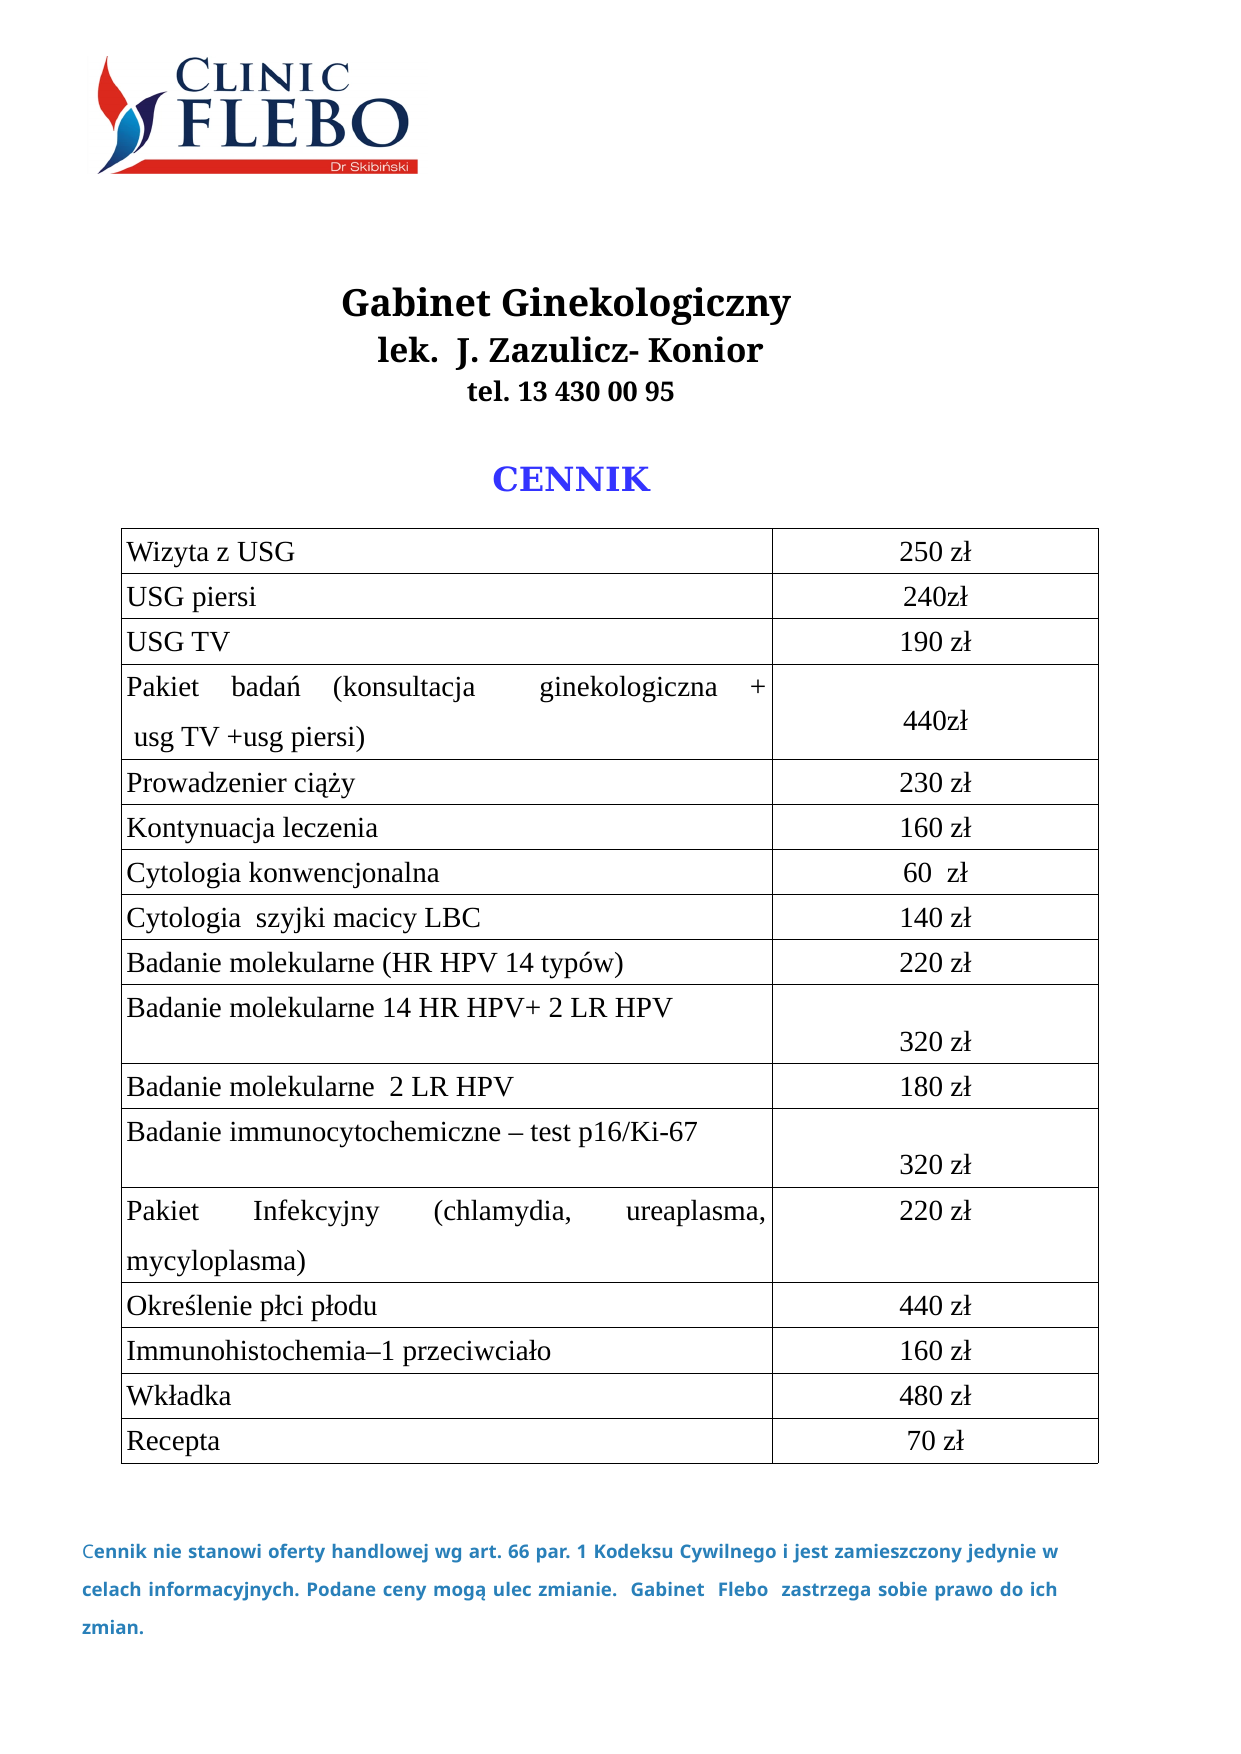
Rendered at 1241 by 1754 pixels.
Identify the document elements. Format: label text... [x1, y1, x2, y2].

table_cell Badanie immunocytochemiczne – test p16/Ki-67 [122, 1109, 772, 1187]
table_cell 160 zł [773, 1328, 1098, 1372]
table_cell 220 zł [773, 940, 1098, 984]
table_cell USG TV [122, 619, 772, 663]
table_header Wizyta z USG [122, 529, 772, 573]
table_cell Wkładka [122, 1374, 772, 1417]
table_cell 220 zł [773, 1188, 1098, 1282]
table_cell 180 zł [773, 1064, 1098, 1108]
text CENNIK [82, 460, 1059, 499]
table_cell Określenie płci płodu [122, 1283, 772, 1327]
table_cell Recepta [122, 1419, 772, 1463]
table_cell Kontynuacja leczenia [122, 805, 772, 849]
text Gabinet Ginekologiczny lek. J. Zazulicz- Konior tel. 13 430 00 95 [82, 276, 1059, 460]
table_cell Immunohistochemia–1 przeciwciało [122, 1328, 772, 1372]
table_cell 320 zł [773, 1109, 1098, 1187]
table_cell 320 zł [773, 985, 1098, 1063]
table_cell Prowadzenier ciąży [122, 760, 772, 804]
table_cell Cytologia konwencjonalna [122, 850, 772, 894]
table_cell USG piersi [122, 574, 772, 618]
table_cell 140 zł [773, 895, 1098, 939]
table_cell 70 zł [773, 1419, 1098, 1463]
table_cell 230 zł [773, 760, 1098, 804]
picture [87, 56, 428, 174]
text Cennik nie stanowi oferty handlowej wg art. 66 par. 1 Kodeksu Cywilnego i jest zamieszczony jedynie w celach informacyjnych. Podane ceny mogą ulec zmianie. Gabinet Flebo zastrzega sobie prawo do ich zmian. [82, 1538, 1059, 1640]
table_cell 440zł [773, 665, 1098, 759]
table_cell 60 zł [773, 850, 1098, 894]
table_cell Badanie molekularne 2 LR HPV [122, 1064, 772, 1108]
table_cell 240zł [773, 574, 1098, 618]
table_cell 480 zł [773, 1374, 1098, 1417]
table_cell Badanie molekularne 14 HR HPV+ 2 LR HPV [122, 985, 772, 1063]
table_header 250 zł [773, 529, 1098, 573]
table_cell Cytologia szyjki macicy LBC [122, 895, 772, 939]
table_cell 440 zł [773, 1283, 1098, 1327]
table_cell Pakiet Infekcyjny (chlamydia, ureaplasma, mycyloplasma) [122, 1188, 772, 1282]
table_cell 190 zł [773, 619, 1098, 663]
table_cell 160 zł [773, 805, 1098, 849]
table_cell Badanie molekularne (HR HPV 14 typów) [122, 940, 772, 984]
table_cell Pakiet badań (konsultacja ginekologiczna + usg TV +usg piersi) [122, 665, 772, 759]
